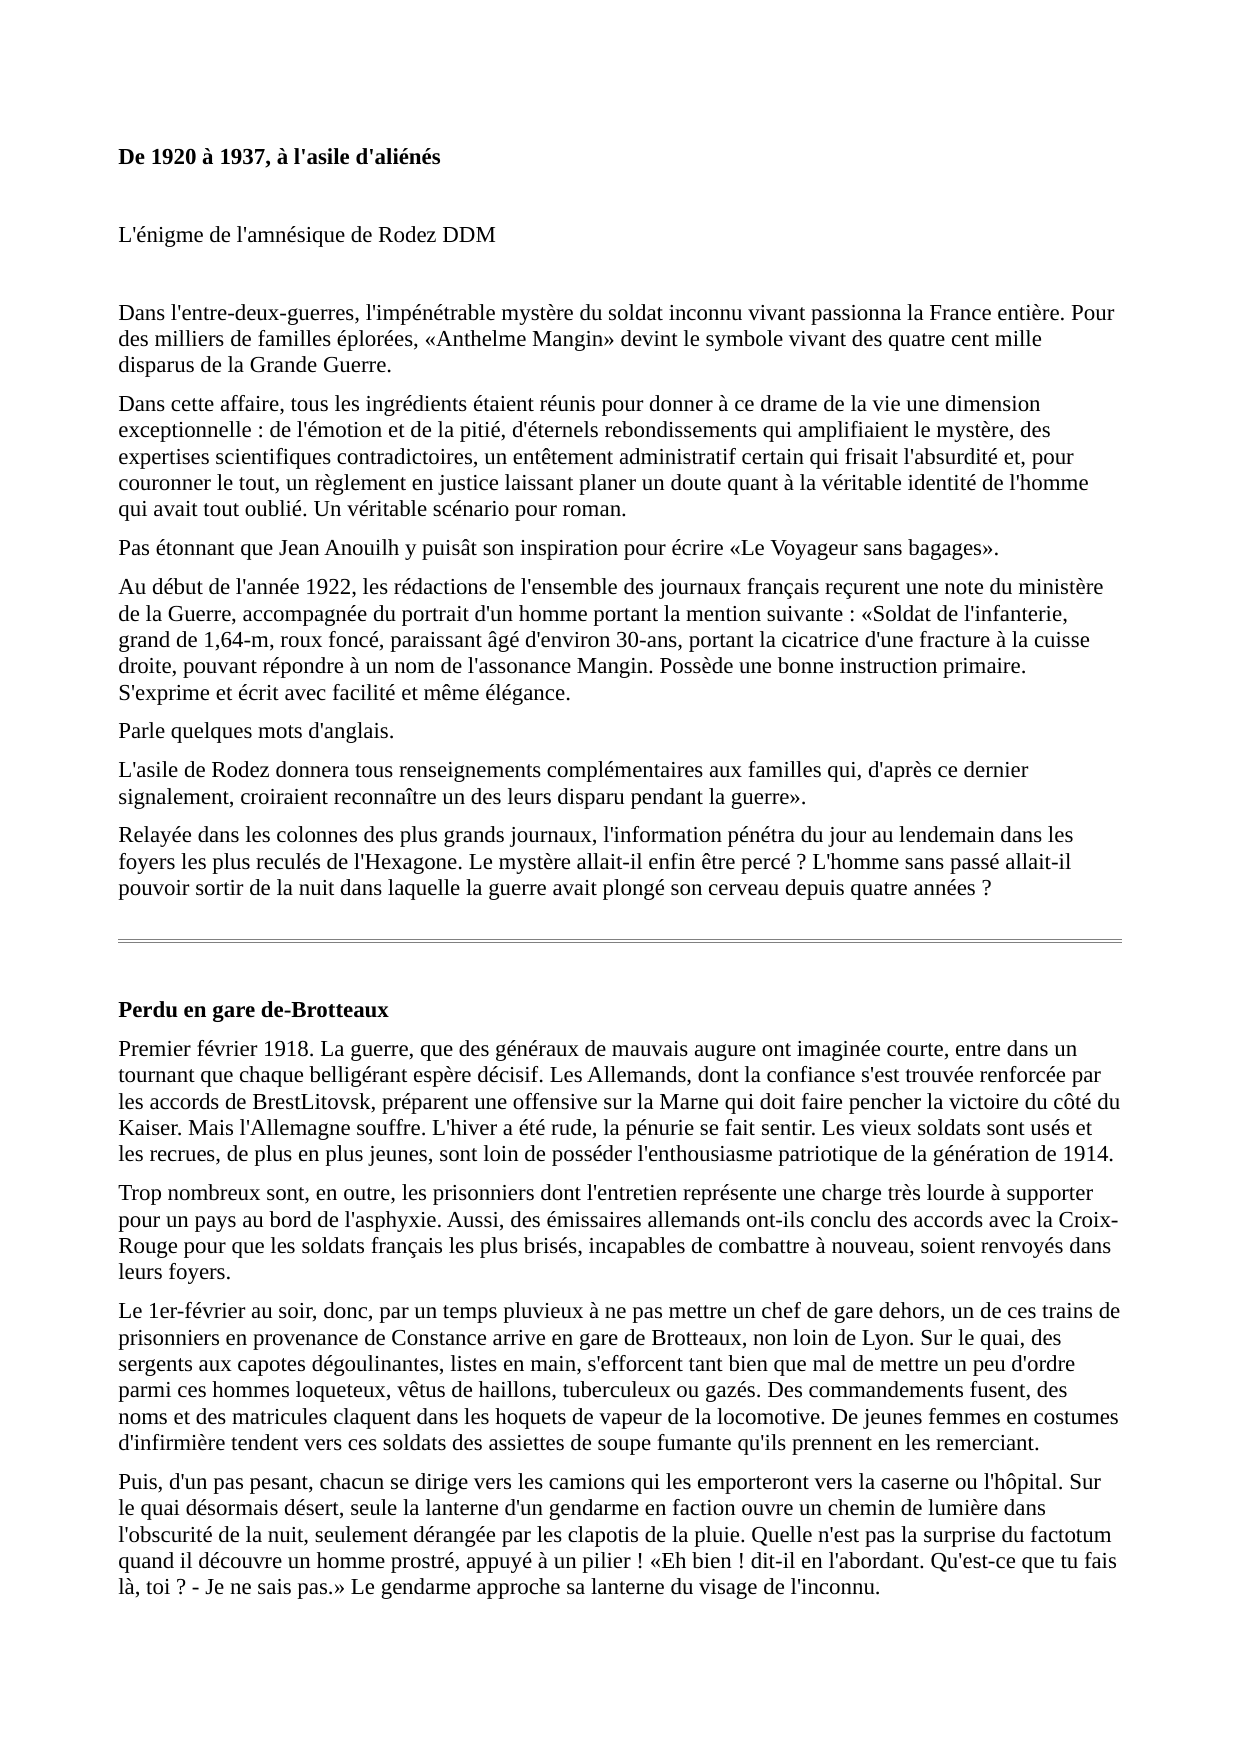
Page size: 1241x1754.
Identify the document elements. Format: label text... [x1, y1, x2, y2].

subtitle De 1920 à 1937, à l'asile d'aliénés [118, 143, 1122, 169]
text Au début de l'année 1922, les rédactions de l'ensemble des journaux français reçurent une note du ministère de la Guerre, accompagnée du portrait d'un homme portant la mention suivante : «Soldat de l'infanterie, grand de 1,64-m, roux foncé, paraissant âgé d'environ 30-ans, portant la cicatrice d'une fracture à la cuisse droite, pouvant répondre à un nom de l'assonance Mangin. Possède une bonne instruction primaire. S'exprime et écrit avec facilité et même élégance. [118, 573, 1122, 705]
text Premier février 1918. La guerre, que des généraux de mauvais augure ont imaginée courte, entre dans un tournant que chaque belligérant espère décisif. Les Allemands, dont la confiance s'est trouvée renforcée par les accords de BrestLitovsk, préparent une offensive sur la Marne qui doit faire pencher la victoire du côté du Kaiser. Mais l'Allemagne souffre. L'hiver a été rude, la pénurie se fait sentir. Les vieux soldats sont usés et les recrues, de plus en plus jeunes, sont loin de posséder l'enthousiasme patriotique de la génération de 1914. [118, 1035, 1122, 1167]
text Parle quelques mots d'anglais. [118, 717, 1122, 744]
subtitle Perdu en gare de-Brotteaux [118, 996, 1122, 1023]
text Le 1er-février au soir, donc, par un temps pluvieux à ne pas mettre un chef de gare dehors, un de ces trains de prisonniers en provenance de Constance arrive en gare de Brotteaux, non loin de Lyon. Sur le quai, des sergents aux capotes dégoulinantes, listes en main, s'efforcent tant bien que mal de mettre un peu d'ordre parmi ces hommes loqueteux, vêtus de haillons, tuberculeux ou gazés. Des commandements fusent, des noms et des matricules claquent dans les hoquets de vapeur de la locomotive. De jeunes femmes en costumes d'infirmière tendent vers ces soldats des assiettes de soupe fumante qu'ils prennent en les remerciant. [118, 1297, 1122, 1455]
text Relayée dans les colonnes des plus grands journaux, l'information pénétra du jour au lendemain dans les foyers les plus reculés de l'Hexagone. Le mystère allait-il enfin être percé ? L'homme sans passé allait-il pouvoir sortir de la nuit dans laquelle la guerre avait plongé son cerveau depuis quatre années ? [118, 822, 1122, 901]
text L'énigme de l'amnésique de Rodez DDM [118, 221, 1122, 247]
text Trop nombreux sont, en outre, les prisonniers dont l'entretien représente une charge très lourde à supporter pour un pays au bord de l'asphyxie. Aussi, des émissaires allemands ont-ils conclu des accords avec la Croix-Rouge pour que les soldats français les plus brisés, incapables de combattre à nouveau, soient renvoyés dans leurs foyers. [118, 1179, 1122, 1285]
text Dans l'entre-deux-guerres, l'impénétrable mystère du soldat inconnu vivant passionna la France entière. Pour des milliers de familles éplorées, «Anthelme Mangin» devint le symbole vivant des quatre cent mille disparus de la Grande Guerre. [118, 298, 1122, 378]
text Pas étonnant que Jean Anouilh y puisât son inspiration pour écrire «Le Voyageur sans bagages». [118, 534, 1122, 561]
text L'asile de Rodez donnera tous renseignements complémentaires aux familles qui, d'après ce dernier signalement, croiraient reconnaître un des leurs disparu pendant la guerre». [118, 756, 1122, 809]
text Puis, d'un pas pesant, chacun se dirige vers les camions qui les emporteront vers la caserne ou l'hôpital. Sur le quai désormais désert, seule la lanterne d'un gendarme en faction ouvre un chemin de lumière dans l'obscurité de la nuit, seulement dérangée par les clapotis de la pluie. Quelle n'est pas la surprise du factotum quand il découvre un homme prostré, appuyé à un pilier ! «Eh bien ! dit-il en l'abordant. Qu'est-ce que tu fais là, toi ? - Je ne sais pas.» Le gendarme approche sa lanterne du visage de l'inconnu. [118, 1468, 1122, 1600]
text Dans cette affaire, tous les ingrédients étaient réunis pour donner à ce drame de la vie une dimension exceptionnelle : de l'émotion et de la pitié, d'éternels rebondissements qui amplifiaient le mystère, des expertises scientifiques contradictoires, un entêtement administratif certain qui frisait l'absurdité et, pour couronner le tout, un règlement en justice laissant planer un doute quant à la véritable identité de l'homme qui avait tout oublié. Un véritable scénario pour roman. [118, 390, 1122, 522]
